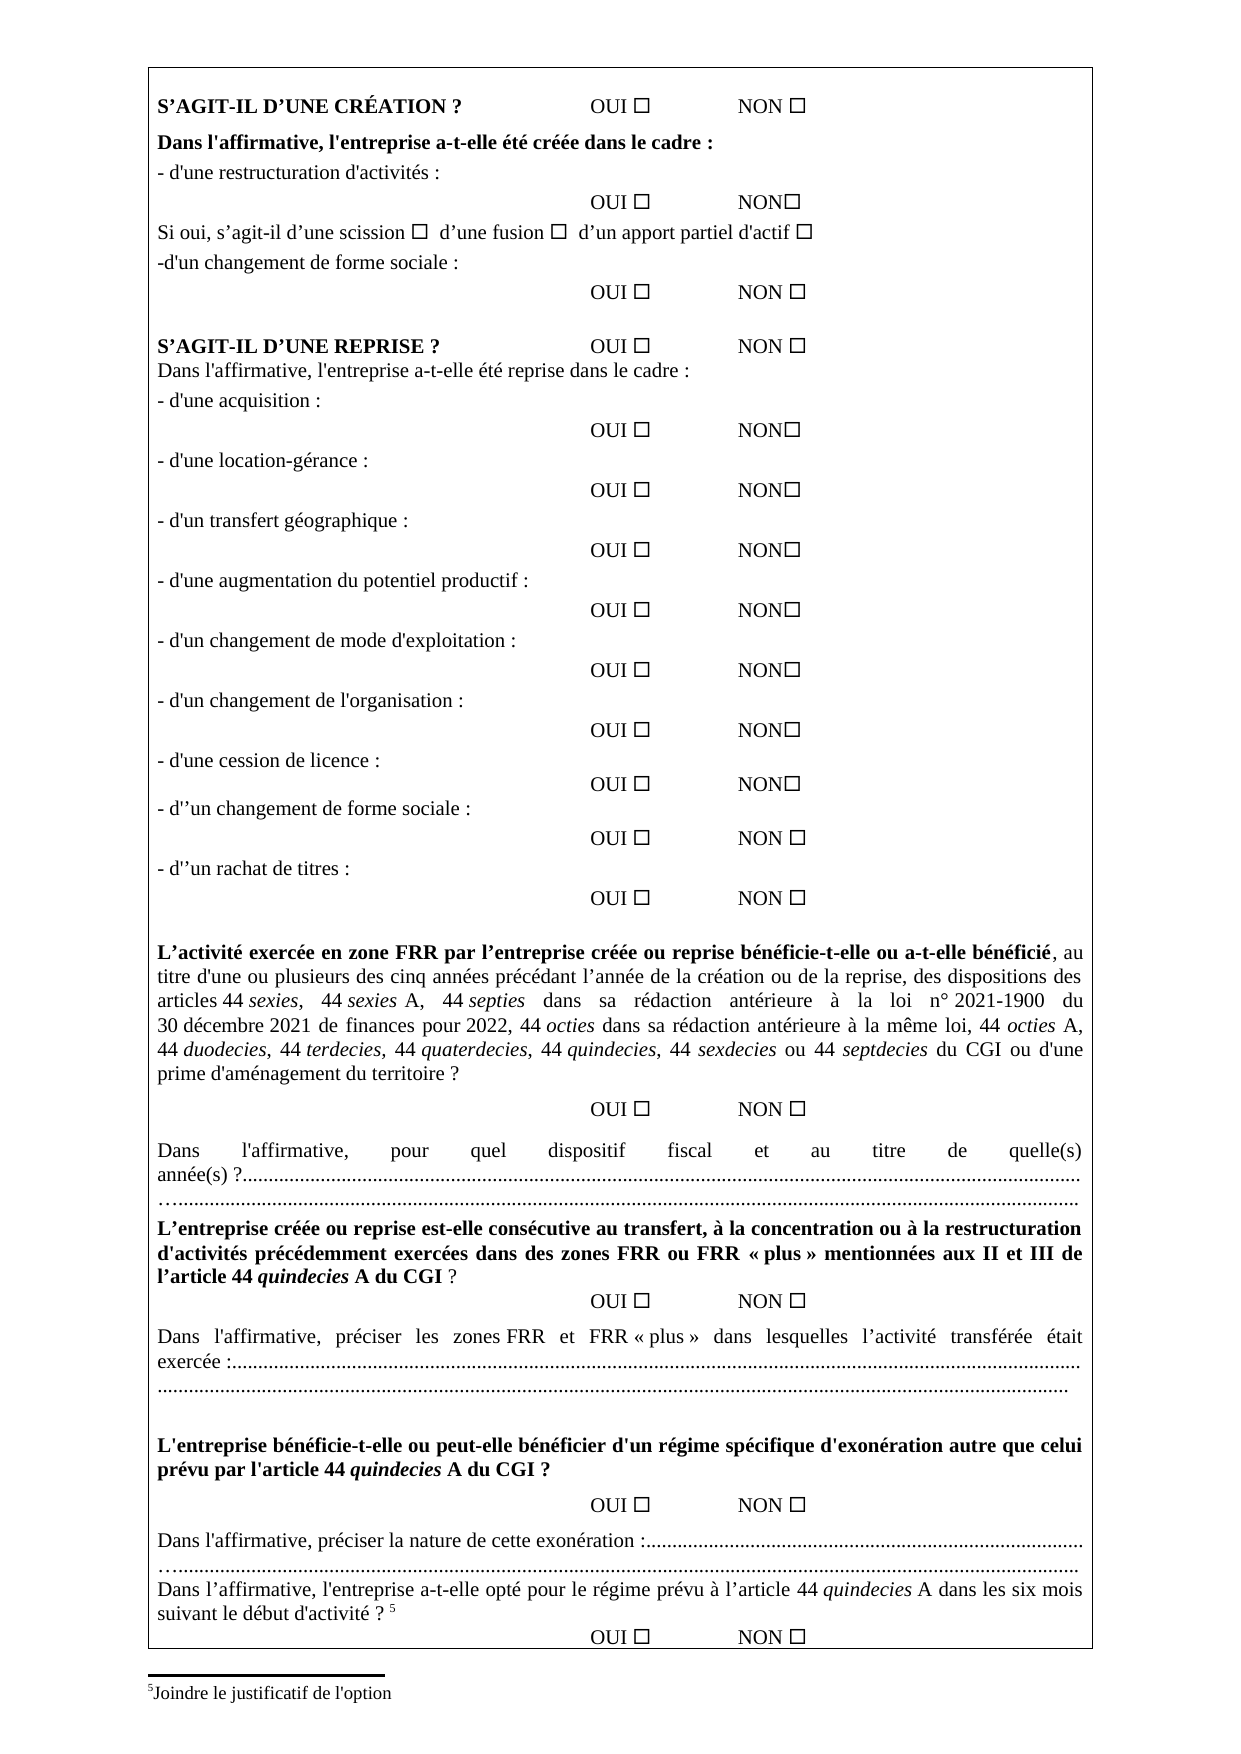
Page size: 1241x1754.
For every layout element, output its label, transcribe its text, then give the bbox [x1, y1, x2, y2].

text - d'une restructuration d'activités : [149, 157, 1092, 184]
text Dans l'affirmative, pour quel dispositif fiscal et au titre de quelle(s) année(s) ?.................................................................................................................................................................…............................................................................................................................................................................. [149, 1135, 1092, 1210]
text Dans l'affirmative, préciser les zones FRR et FRR « plus » dans lesquelles l’activité transférée était exercée :.................................................................................................................................................................................................................................................................................................................................................. [149, 1321, 1092, 1397]
text - d'une cession de licence : [149, 745, 1092, 769]
text Dans l'affirmative, l'entreprise a-t-elle été créée dans le cadre : [149, 127, 1092, 154]
text L’activité exercée en zone FRR par l’entreprise créée ou reprise bénéficie-t-elle ou a-t-elle bénéficié, au titre d'une ou plusieurs des cinq années précédant l’année de la création ou de la reprise, des dispositions des articles 44 sexies, 44 sexies A, 44 septies dans sa rédaction antérieure à la loi n° 2021-1900 du 30 décembre 2021 de finances pour 2022, 44 octies dans sa rédaction antérieure à la même loi, 44 octies A, 44 duodecies, 44 terdecies, 44 quaterdecies, 44 quindecies, 44 sexdecies ou 44 septdecies du CGI ou d'une prime d'aménagement du territoire ? [149, 937, 1092, 1085]
text - d'un changement de l'organisation : [149, 685, 1092, 712]
text Dans l’affirmative, l'entreprise a-t-elle opté pour le régime prévu à l’article 44 quindecies A dans les six mois suivant le début d'activité ? [149, 1573, 1092, 1622]
text L'entreprise bénéficie-t-elle ou peut-elle bénéficier d'un régime spécifique d'exonération autre que celui prévu par l'article 44 quindecies A du CGI ? [149, 1429, 1092, 1481]
text Dans l'affirmative, préciser la nature de cette exonération :....................................................................................…............................................................................................................................................................................. [149, 1525, 1092, 1573]
text -d'un changement de forme sociale : [149, 247, 1092, 274]
text OUI  NON [149, 595, 1092, 622]
text - d'une location-gérance : [149, 445, 1092, 472]
text L’entreprise créée ou reprise est-elle consécutive au transfert, à la concentration ou à la restructuration d'activités précédemment exercées dans des zones FRR ou FRR « plus » mentionnées aux II et III de l’article 44 quindecies A du CGI ? [149, 1213, 1092, 1285]
text OUI  NON  [149, 1489, 1092, 1517]
text OUI  NON  [149, 823, 1092, 850]
text - d'une augmentation du potentiel productif : [149, 565, 1092, 592]
text OUI  NON [149, 535, 1092, 562]
text OUI  NON  [149, 1093, 1092, 1121]
text S’AGIT-IL D’UNE CRÉATION ? OUI  NON  [149, 91, 1092, 118]
text Joindre le justificatif de l'option [148, 1682, 1093, 1703]
text S’AGIT-IL D’UNE REPRISE ? OUI  NON  [149, 331, 1092, 355]
text OUI  NON  [149, 883, 1092, 910]
text - d'’un changement de forme sociale : [149, 793, 1092, 820]
text OUI  NON  [149, 1622, 1092, 1648]
text - d'un changement de mode d'exploitation : [149, 625, 1092, 652]
text OUI  NON [149, 769, 1092, 793]
text OUI  NON  [149, 277, 1092, 304]
text OUI  NON [149, 475, 1092, 502]
text Si oui, s’agit-il d’une scission  d’une fusion  d’un apport partiel d'actif  [149, 217, 1092, 244]
text OUI  NON [149, 655, 1092, 682]
text OUI  NON  [149, 1285, 1092, 1313]
text OUI  NON [149, 187, 1092, 214]
text - d'une acquisition : [149, 385, 1092, 412]
text - d'un transfert géographique : [149, 505, 1092, 532]
text - d'’un rachat de titres : [149, 853, 1092, 880]
text OUI  NON [149, 715, 1092, 742]
text OUI  NON [149, 415, 1092, 442]
text Dans l'affirmative, l'entreprise a-t-elle été reprise dans le cadre : [149, 355, 1092, 382]
